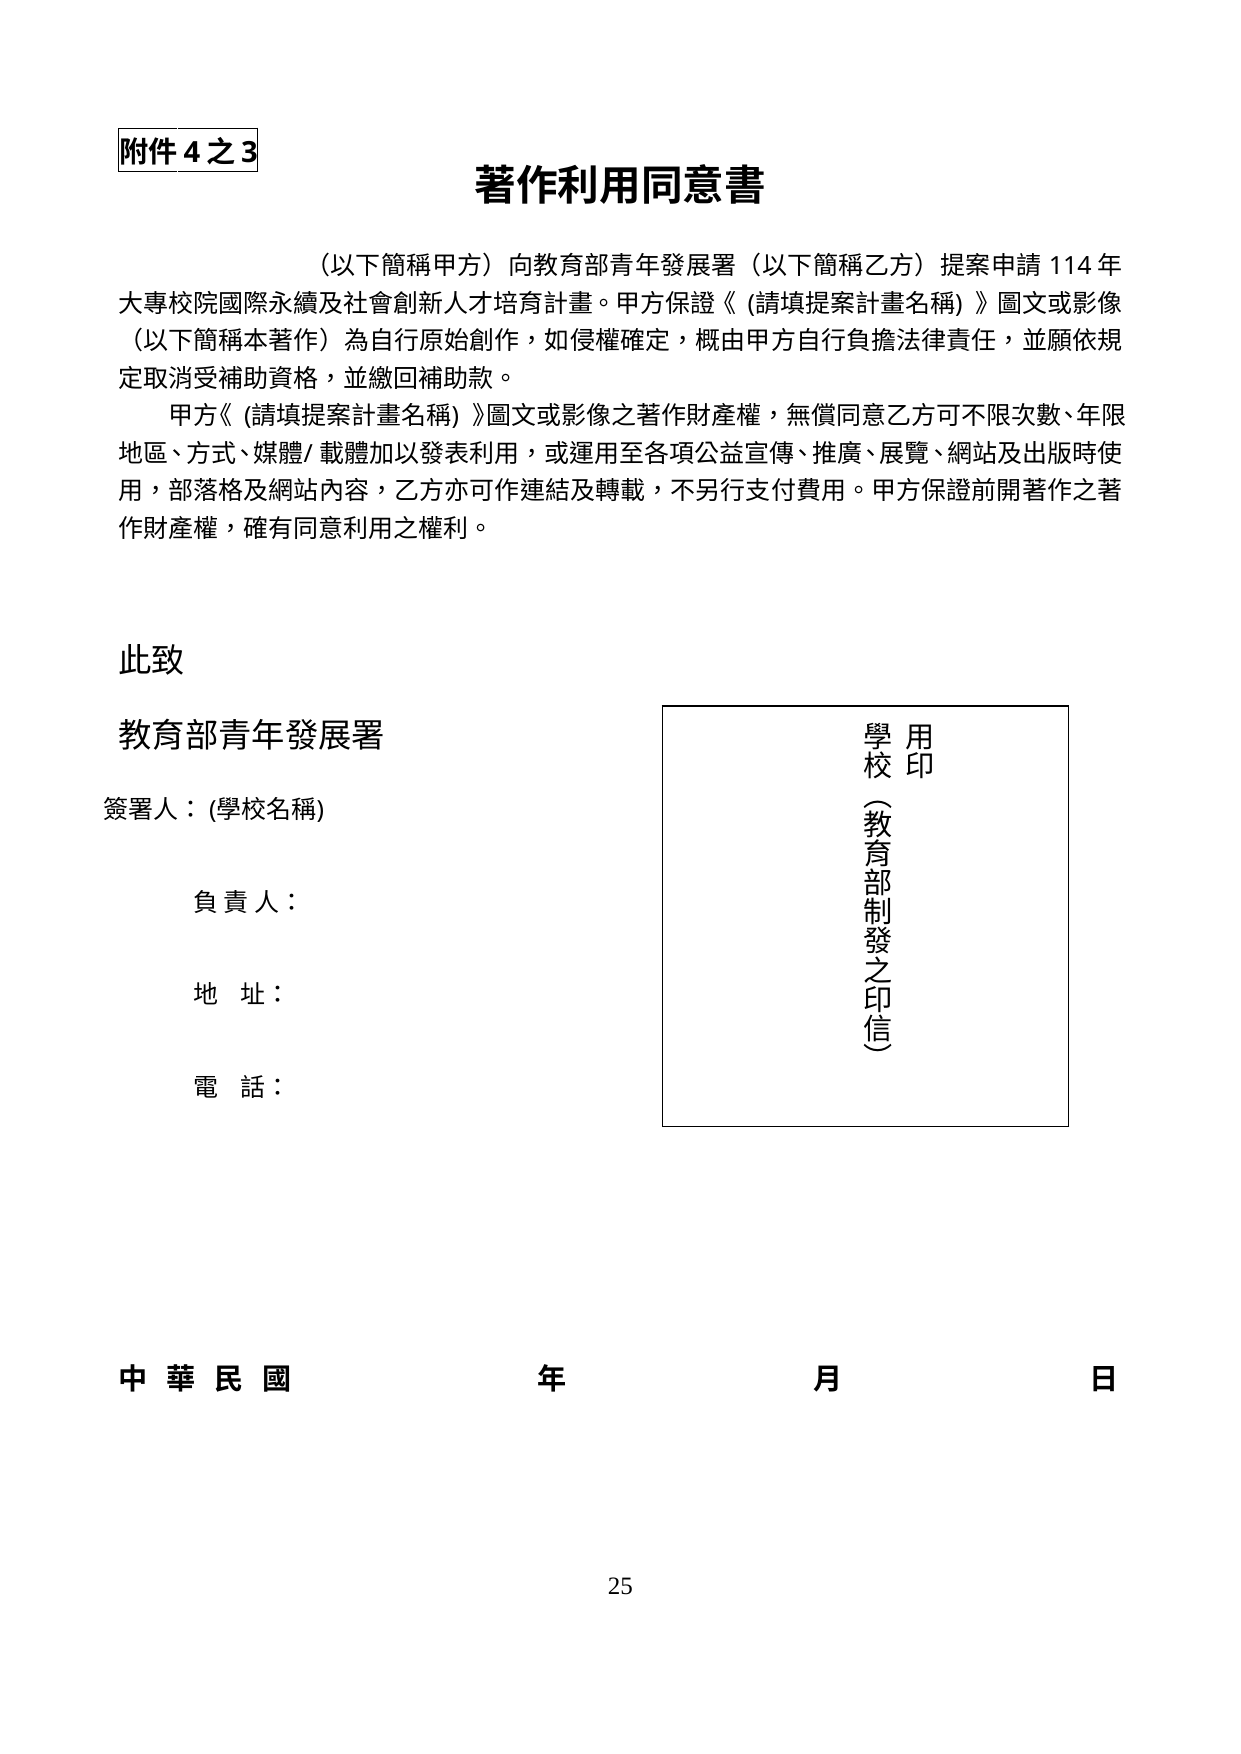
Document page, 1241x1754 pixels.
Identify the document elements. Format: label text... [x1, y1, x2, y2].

text 電 話： [118, 1066, 662, 1104]
text [1069, 881, 1122, 919]
text 甲方《 (請填提案計畫名稱) 》圖文或影像之著作財產權，無償同意乙方可不限次數、年限、地區、方式、媒體/ 載體加以發表利用，或運用至各項公益宣傳、推廣、展覽、網站及出版時使用，部落格及網站內容，乙方亦可作連結及轉載，不另行支付費用。甲方保證前開著作之著作財產權，確有同意利用之權利。 [118, 395, 1122, 545]
text [1069, 1066, 1122, 1104]
text 此致 [118, 620, 1122, 695]
text 用印 [899, 722, 941, 1111]
text [1069, 789, 1122, 826]
text 負 責 人： [118, 881, 662, 919]
text [258, 133, 1122, 170]
text （以下簡稱甲方）向教育部青年發展署（以下簡稱乙方）提案申請114年大專校院國際永續及社會創新人才培育計畫。甲方保證《 (請填提案計畫名稱) 》圖文或影像（以下簡稱本著作）為自行原始創作，如侵權確定，概由甲方自行負擔法律責任，並願依規定取消受補助資格，並繳回補助款。 [118, 245, 1122, 395]
text 學校（教育部制發之印信） [857, 722, 899, 1111]
text 著作利用同意書 [118, 170, 1122, 208]
text 教育部青年發展署 [118, 695, 1122, 770]
text 附件4之3 [119, 133, 257, 170]
text 中華民國 年 月 日 [118, 1339, 1122, 1414]
text 簽署人： (學校名稱) [103, 789, 662, 826]
text [1069, 974, 1122, 1011]
text 地 址： [118, 974, 662, 1011]
